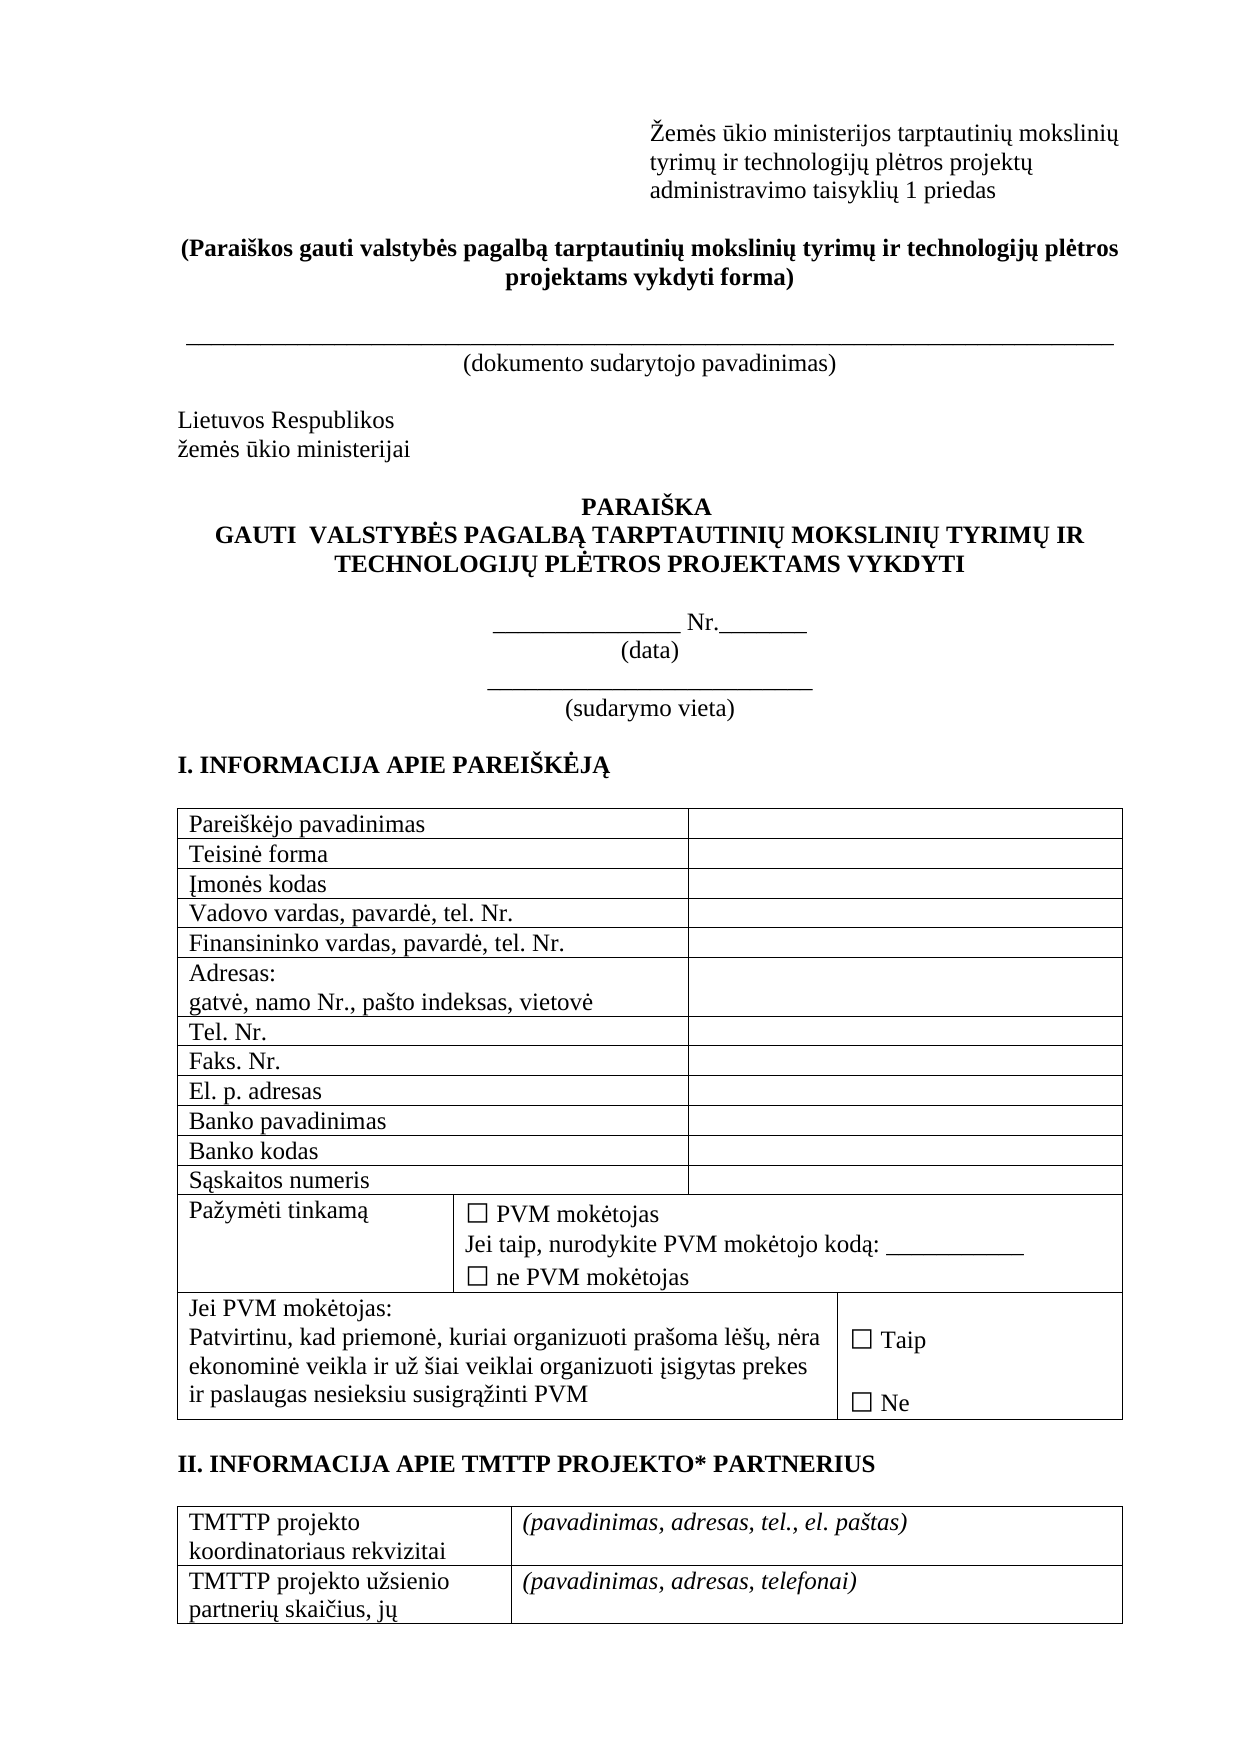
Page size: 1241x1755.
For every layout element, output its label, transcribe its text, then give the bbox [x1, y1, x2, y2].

text (data) [177, 636, 1122, 664]
table_cell Banko pavadinimas [178, 1106, 688, 1135]
table_header [689, 809, 1122, 838]
text žemės ūkio ministerijai [177, 434, 1122, 463]
text Lietuvos Respublikos [177, 406, 1122, 434]
text II. INFORMACIJA APIE TMTTP PROJEKTO* PARTNERIUS [177, 1449, 1122, 1477]
table_cell Faks. Nr. [178, 1046, 688, 1075]
text (dokumento sudarytojo pavadinimas) [177, 348, 1122, 377]
table_cell [689, 928, 1122, 957]
text I. INFORMACIJA APIE PAREIŠKĖJĄ [177, 751, 1122, 779]
text Žemės ūkio ministerijos tarptautinių mokslinių tyrimų ir technologijų plėtros projektų administravimo taisyklių 1 priedas [649, 118, 1122, 204]
text _ [177, 319, 1122, 348]
table_cell Vadovo vardas, pavardė, tel. Nr. [178, 899, 688, 927]
table_header Pareiškėjo pavadinimas [178, 809, 688, 838]
table_cell Teisinė forma [178, 839, 688, 868]
table_cell [689, 1136, 1122, 1164]
table_cell Banko kodas [178, 1136, 688, 1164]
table_cell Įmonės kodas [178, 869, 688, 897]
table_cell [689, 1017, 1122, 1045]
text __________________________ [177, 664, 1122, 693]
table_cell El. p. adresas [178, 1076, 688, 1105]
table_cell [689, 839, 1122, 868]
table_cell [689, 1106, 1122, 1135]
table_cell ⬜ Taip ⬜ Ne [838, 1293, 1122, 1419]
table_cell Sąskaitos numeris [178, 1166, 688, 1194]
table_header (pavadinimas, adresas, tel., el. paštas) [512, 1507, 1122, 1565]
table_cell Tel. Nr. [178, 1017, 688, 1045]
text PARAIŠKA [177, 492, 1122, 521]
table_cell [689, 1046, 1122, 1075]
table_cell Finansininko vardas, pavardė, tel. Nr. [178, 928, 688, 957]
text _______________ Nr._______ [177, 607, 1122, 636]
table_cell Pažymėti tinkamą [178, 1195, 453, 1292]
table_cell Adresas: gatvė, namo Nr., pašto indeksas, vietovė [178, 958, 688, 1016]
table_cell (pavadinimas, adresas, telefonai) [512, 1566, 1122, 1623]
table_cell [689, 1166, 1122, 1194]
text GAUTI VALSTYBĖS PAGALBĄ TARPTAUTINIŲ MOKSLINIŲ TYRIMŲ IR TECHNOLOGIJŲ PLĖTROS PROJEKTAMS VYKDYTI [177, 521, 1122, 578]
text (sudarymo vieta) [177, 693, 1122, 722]
text (Paraiškos gauti valstybės pagalbą tarptautinių mokslinių tyrimų ir technologijų plėtros projektams vykdyti forma) [177, 233, 1122, 291]
table_cell TMTTP projekto užsienio partnerių skaičius, jų [178, 1566, 511, 1623]
table_header TMTTP projekto koordinatoriaus rekvizitai [178, 1507, 511, 1565]
table_cell [689, 899, 1122, 927]
table_cell ⬜ PVM mokėtojas Jei taip, nurodykite PVM mokėtojo kodą: ___________ ⬜ ne PVM mokėtojas [454, 1195, 1122, 1292]
table_cell [689, 958, 1122, 1016]
table_cell [689, 869, 1122, 897]
table_cell Jei PVM mokėtojas: Patvirtinu, kad priemonė, kuriai organizuoti prašoma lėšų, nėra ekonominė veikla ir už šiai veiklai organizuoti įsigytas prekes ir paslaugas nesieksiu susigrąžinti PVM [178, 1293, 837, 1419]
table_cell [689, 1076, 1122, 1105]
